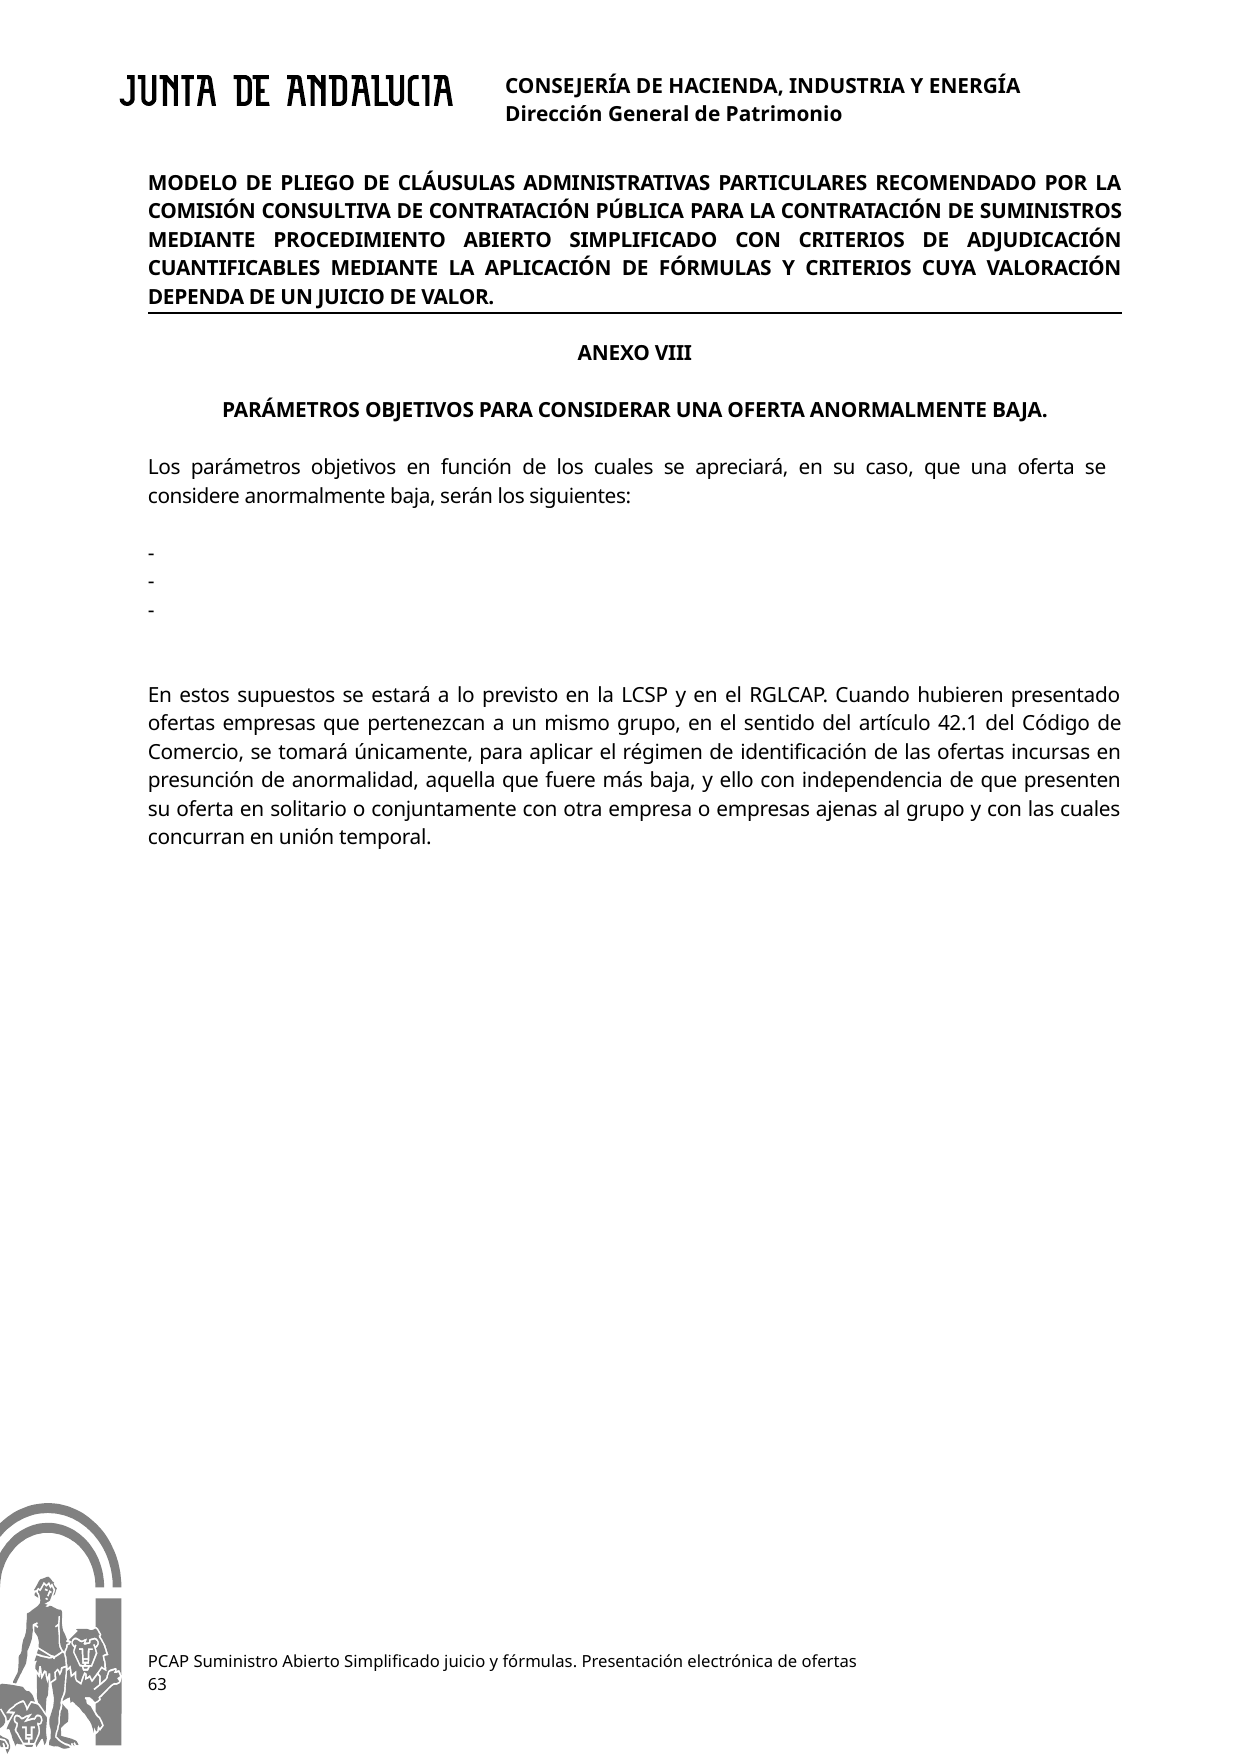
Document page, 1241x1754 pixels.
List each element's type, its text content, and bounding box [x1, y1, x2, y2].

text - [148, 538, 1107, 566]
text Los parámetros objetivos en función de los cuales se apreciará, en su caso, que una oferta se considere anormalmente baja, serán los siguientes: [148, 452, 1107, 509]
text PARÁMETROS OBJETIVOS PARA CONSIDERAR UNA OFERTA ANORMALMENTE BAJA. [148, 396, 1122, 424]
list MODELO DE PLIEGO DE CLÁUSULAS ADMINISTRATIVAS PARTICULARES RECOMENDADO POR LA COMISIÓN CONSULTIVA DE CONTRATACIÓN PÚBLICA PARA LA CONTRATACIÓN DE SUMINISTROS MEDIANTE PROCEDIMIENTO ABIERTO SIMPLIFICADO CON CRITERIOS DE ADJUDICACIÓN CUANTIFICABLES MEDIANTE LA APLICACIÓN DE FÓRMULAS Y CRITERIOS CUYA VALORACIÓN DEPENDA DE UN JUICIO DE VALOR. [148, 168, 1122, 312]
text ANEXO VIII [148, 338, 1122, 367]
text - [148, 595, 1107, 623]
text - [148, 566, 1107, 595]
text En estos supuestos se estará a lo previsto en la LCSP y en el RGLCAP. Cuando hubieren presentado ofertas empresas que pertenezcan a un mismo grupo, en el sentido del artículo 42.1 del Código de Comercio, se tomará únicamente, para aplicar el régimen de identificación de las ofertas incursas en presunción de anormalidad, aquella que fuere más baja, y ello con independencia de que presenten su oferta en solitario o conjuntamente con otra empresa o empresas ajenas al grupo y con las cuales concurran en unión temporal. [148, 680, 1122, 851]
